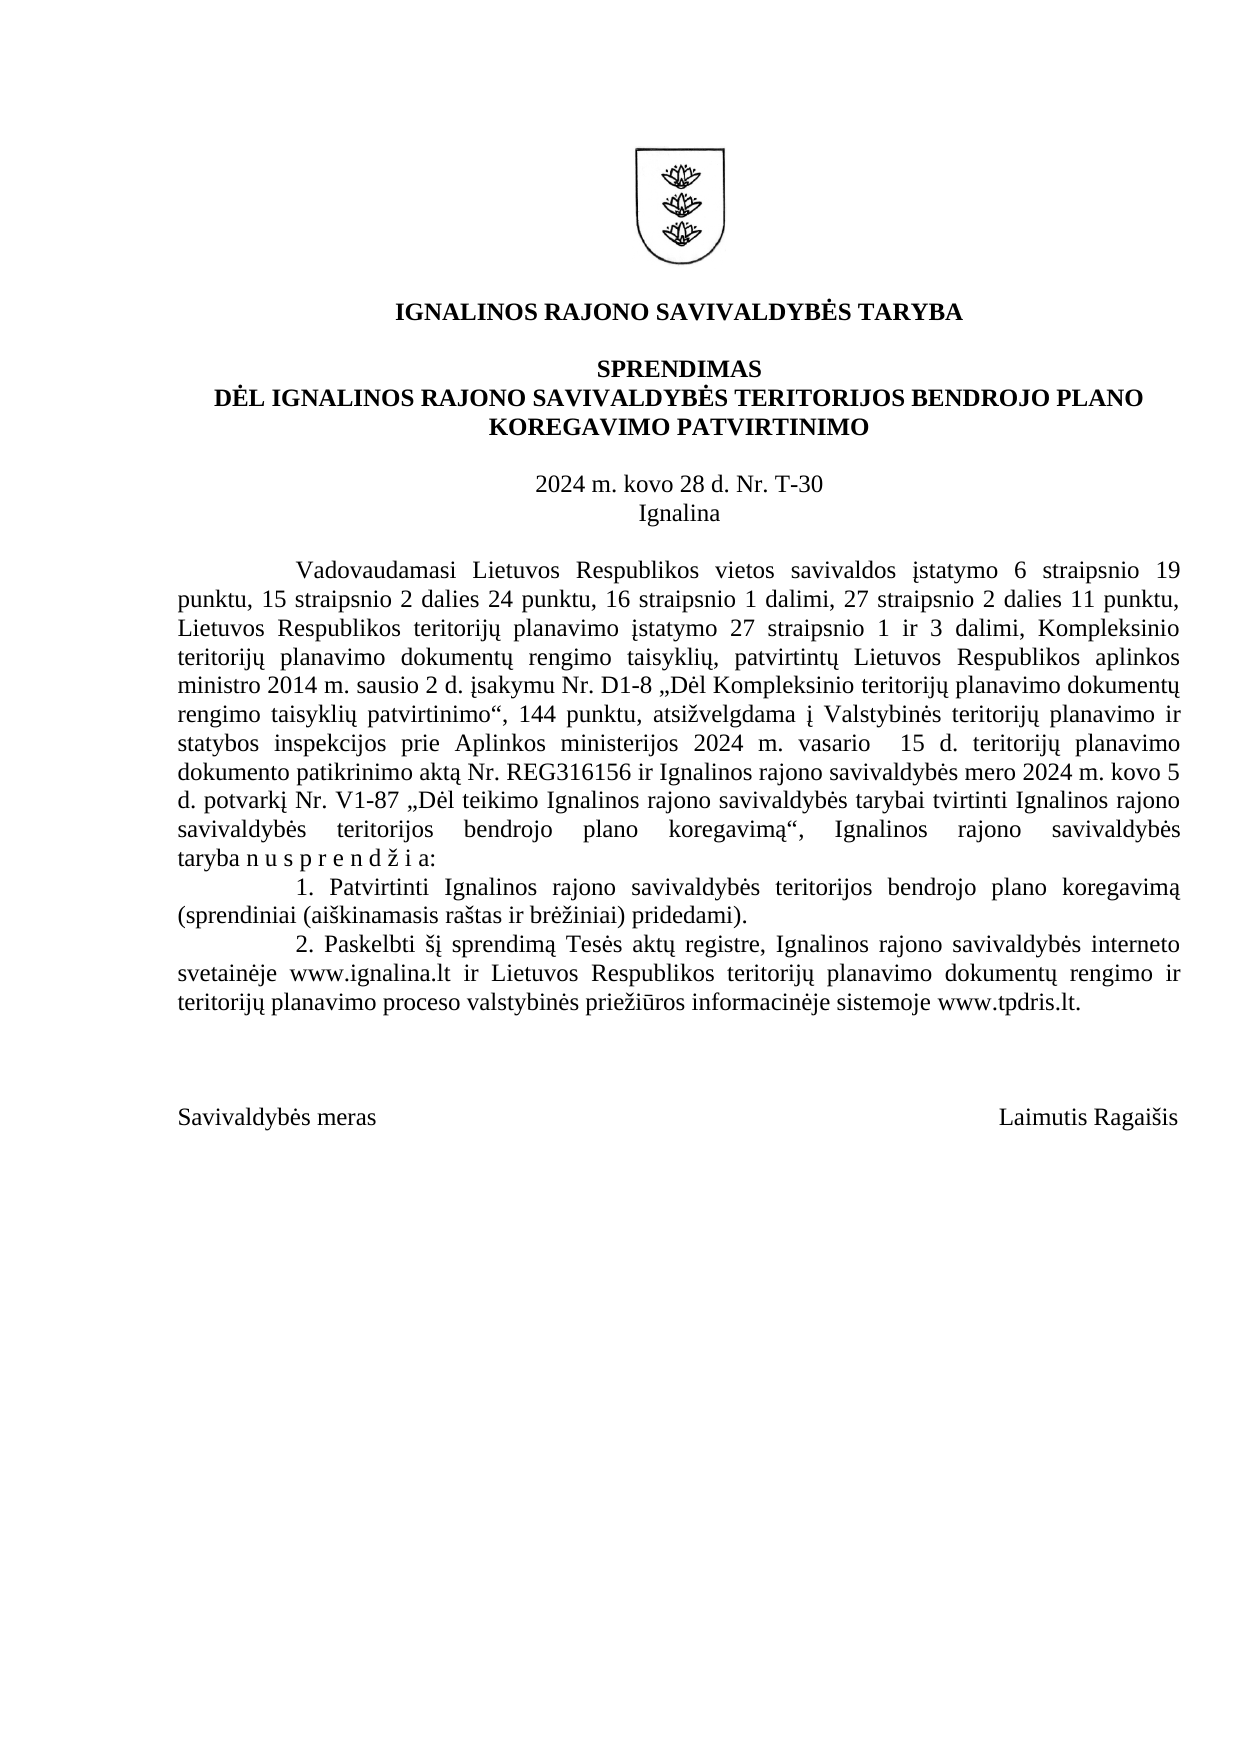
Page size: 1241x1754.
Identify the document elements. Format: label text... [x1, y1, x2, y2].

text 2. Paskelbti šį sprendimą Tesės aktų registre, Ignalinos rajono savivaldybės interneto svetainėje www.ignalina.lt ir Lietuvos Respublikos teritorijų planavimo dokumentų rengimo ir teritorijų planavimo proceso valstybinės priežiūros informacinėje sistemoje www.tpdris.lt. [177, 929, 1181, 1016]
text Savivaldybės meras Laimutis Ragaišis [177, 1102, 1181, 1131]
text ignalinos rajono savivaldybės taryba [177, 297, 1181, 326]
subtitle Ignalina [177, 498, 1181, 527]
text 1. Patvirtinti Ignalinos rajono savivaldybės teritorijos bendrojo plano koregavimą (sprendiniai (aiškinamasis raštas ir brėžiniai) pridedami). [177, 872, 1181, 929]
text 2024 m. kovo 28 d. Nr. T-30 [177, 469, 1181, 498]
text SPRENDIMAS [177, 354, 1181, 383]
text Vadovaudamasi Lietuvos Respublikos vietos savivaldos įstatymo 6 straipsnio 19 punktu, 15 straipsnio 2 dalies 24 punktu, 16 straipsnio 1 dalimi, 27 straipsnio 2 dalies 11 punktu, Lietuvos Respublikos teritorijų planavimo įstatymo 27 straipsnio 1 ir 3 dalimi, Kompleksinio teritorijų planavimo dokumentų rengimo taisyklių, patvirtintų Lietuvos Respublikos aplinkos ministro 2014 m. sausio 2 d. įsakymu Nr. D1-8 „Dėl Kompleksinio teritorijų planavimo dokumentų rengimo taisyklių patvirtinimo“, 144 punktu, atsižvelgdama į Valstybinės teritorijų planavimo ir statybos inspekcijos prie Aplinkos ministerijos 2024 m. vasario 15 d. teritorijų planavimo dokumento patikrinimo aktą Nr. REG316156 ir Ignalinos rajono savivaldybės mero 2024 m. kovo 5 d. potvarkį Nr. V1-87 „Dėl teikimo Ignalinos rajono savivaldybės tarybai tvirtinti Ignalinos rajono savivaldybės teritorijos bendrojo plano koregavimą“, Ignalinos rajono savivaldybės taryba nusprendžia: [177, 556, 1181, 872]
text DĖL IGNALINOS RAJONO SAVIVALDYBĖS TeRITORIJOS BENDROJO PLANO KOREGAVIMO PATVIRTINIMO [177, 383, 1181, 441]
